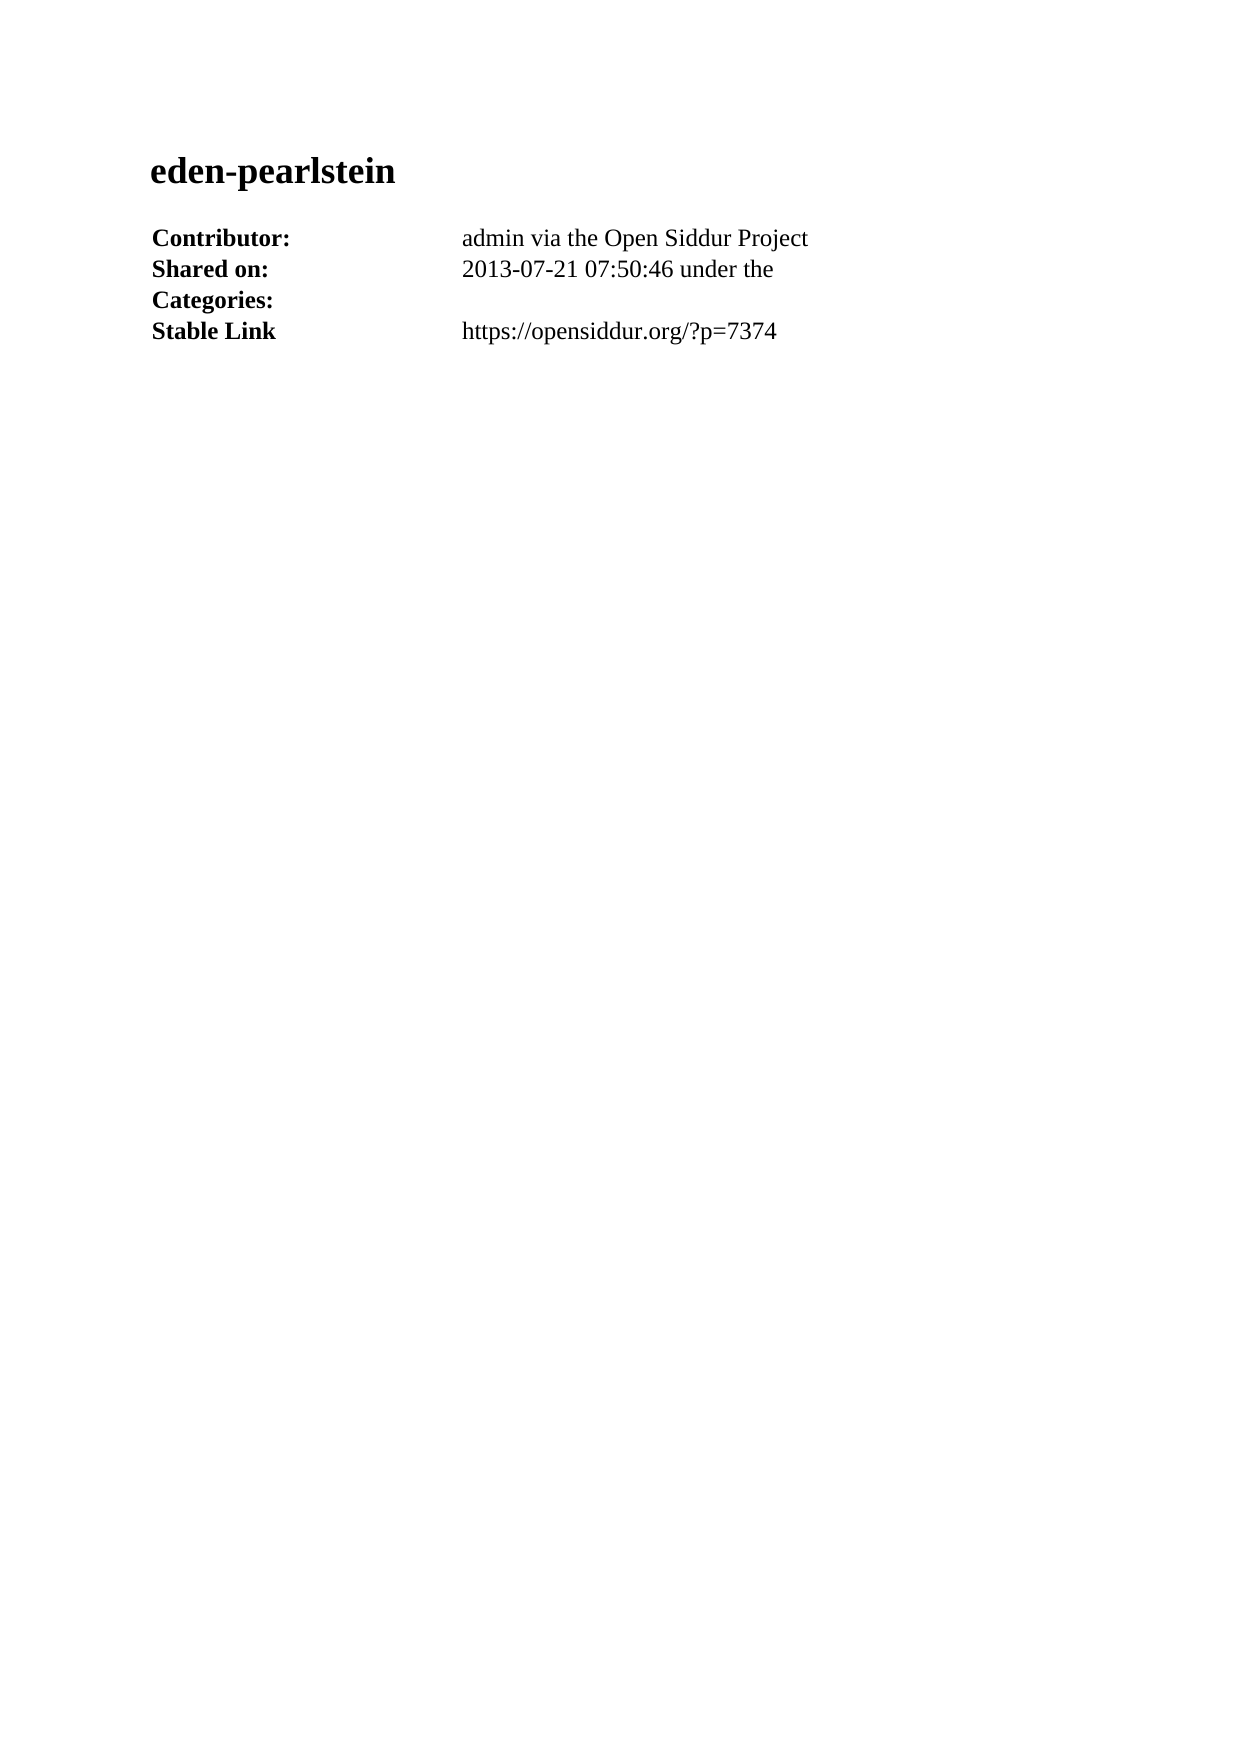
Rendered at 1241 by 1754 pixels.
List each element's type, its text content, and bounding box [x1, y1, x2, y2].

table_cell Stable Link [150, 315, 460, 346]
table_cell [460, 284, 1090, 315]
table_cell Categories: [150, 284, 460, 315]
table_cell 2013-07-21 07:50:46 under the [460, 254, 1090, 284]
table_cell Shared on: [150, 254, 460, 284]
table_header admin via the Open Siddur Project [460, 223, 1090, 253]
table_cell https://opensiddur.org/?p=7374 [460, 315, 1090, 346]
subtitle eden-pearlstein [150, 150, 1090, 192]
table_header Contributor: [150, 223, 460, 253]
